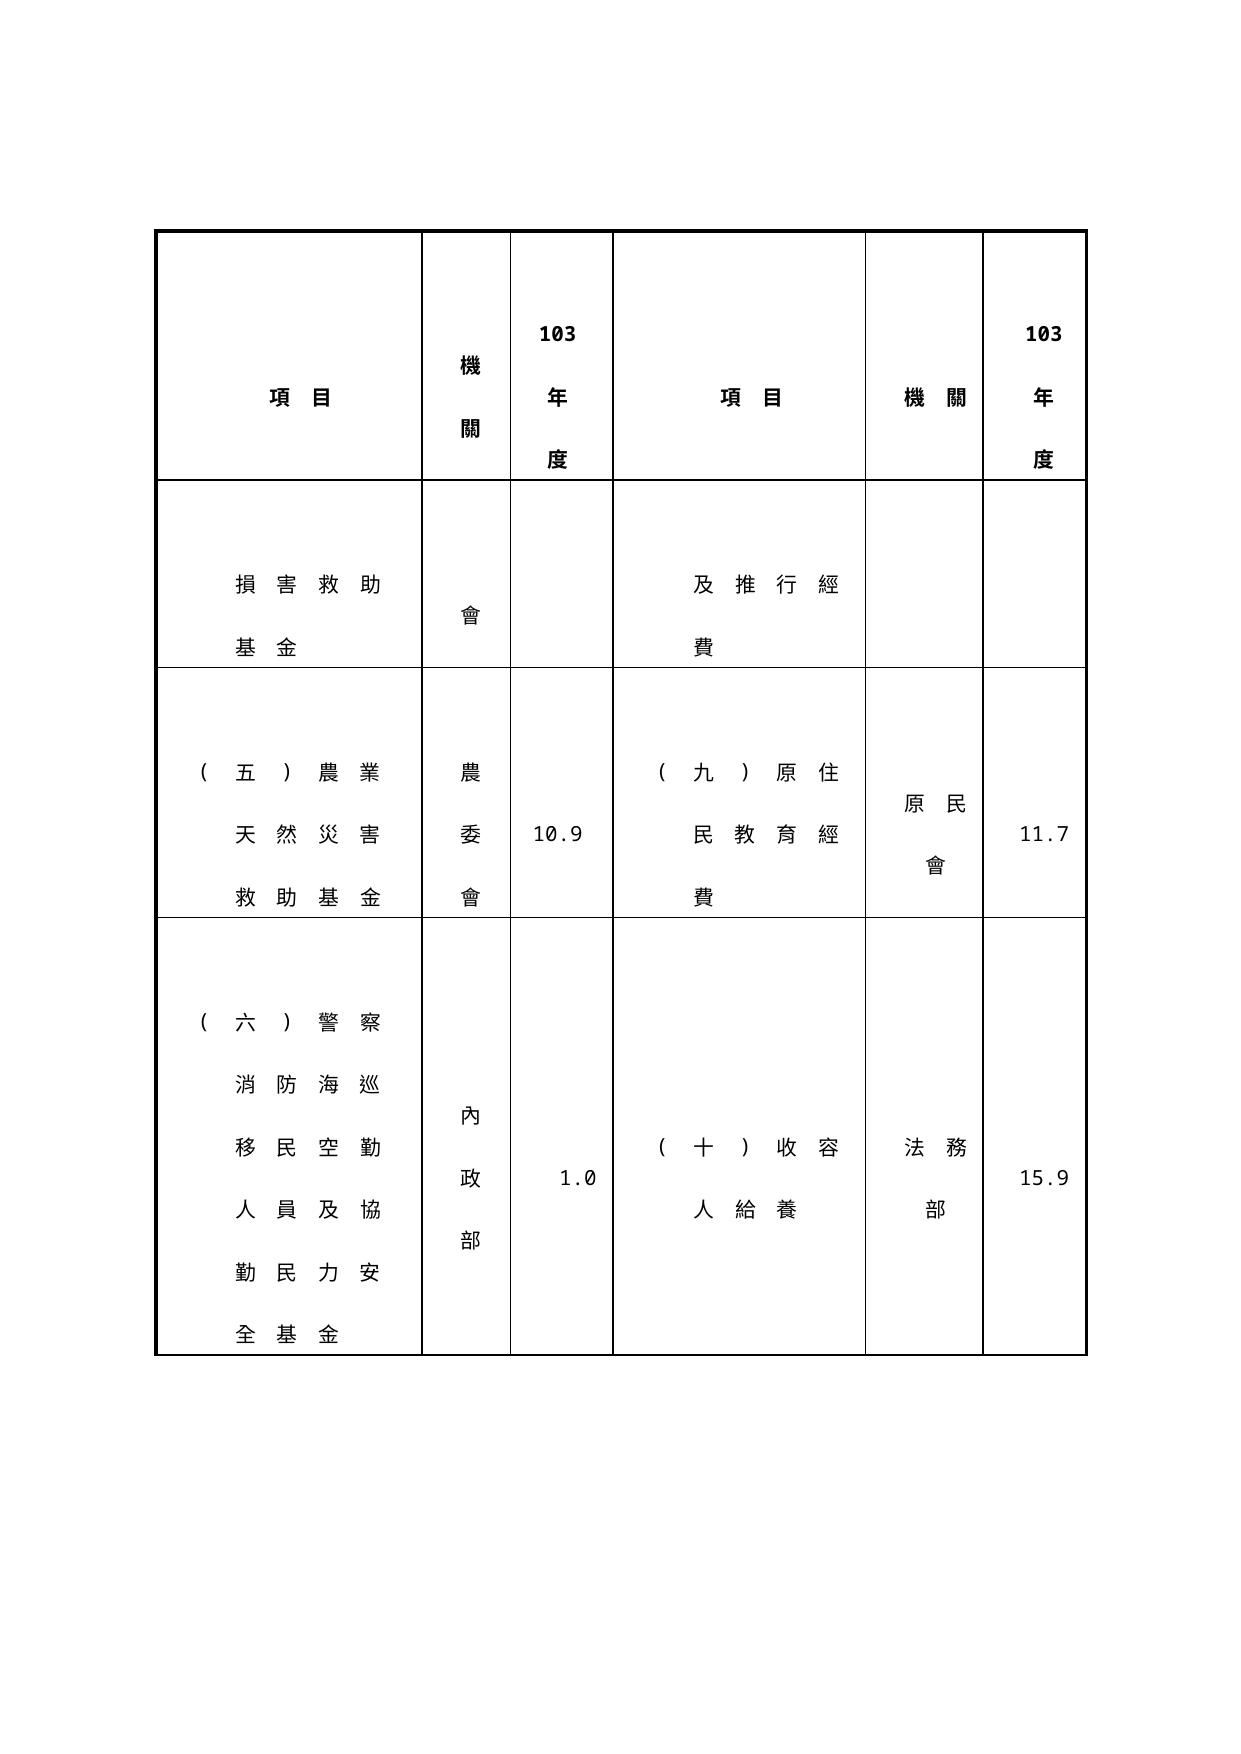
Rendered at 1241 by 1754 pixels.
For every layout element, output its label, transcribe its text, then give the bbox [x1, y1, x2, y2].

table_cell [511, 481, 612, 667]
table_header 機關 [866, 233, 982, 479]
table_cell 15.9 [984, 918, 1085, 1354]
table_cell 法務部 [866, 918, 982, 1354]
table_cell [984, 481, 1085, 667]
table_cell 原民會 [866, 668, 982, 917]
table_cell (五)農業天然災害救助基金 [158, 668, 421, 917]
table_header 103年度 [511, 233, 612, 479]
table_cell (九)原住民教育經費 [614, 668, 865, 917]
table_cell (十)收容人給養 [614, 918, 865, 1354]
table_cell 11.7 [984, 668, 1085, 917]
table_cell 10.9 [511, 668, 612, 917]
table_cell 內政部 [423, 918, 510, 1354]
table_header 103年度 [984, 233, 1085, 479]
table_header 項目 [614, 233, 865, 479]
table_header 項目 [158, 233, 421, 479]
table_cell 農委會 [423, 668, 510, 917]
table_cell 及推行經費 [614, 481, 865, 667]
table_cell 會 [423, 481, 510, 667]
table_cell 損害救助基金 [158, 481, 421, 667]
table_cell 1.0 [511, 918, 612, 1354]
table_cell (六)警察消防海巡移民空勤人員及協勤民力安全基金 [158, 918, 421, 1354]
table_cell [866, 481, 982, 667]
table_header 機關 [423, 233, 510, 479]
